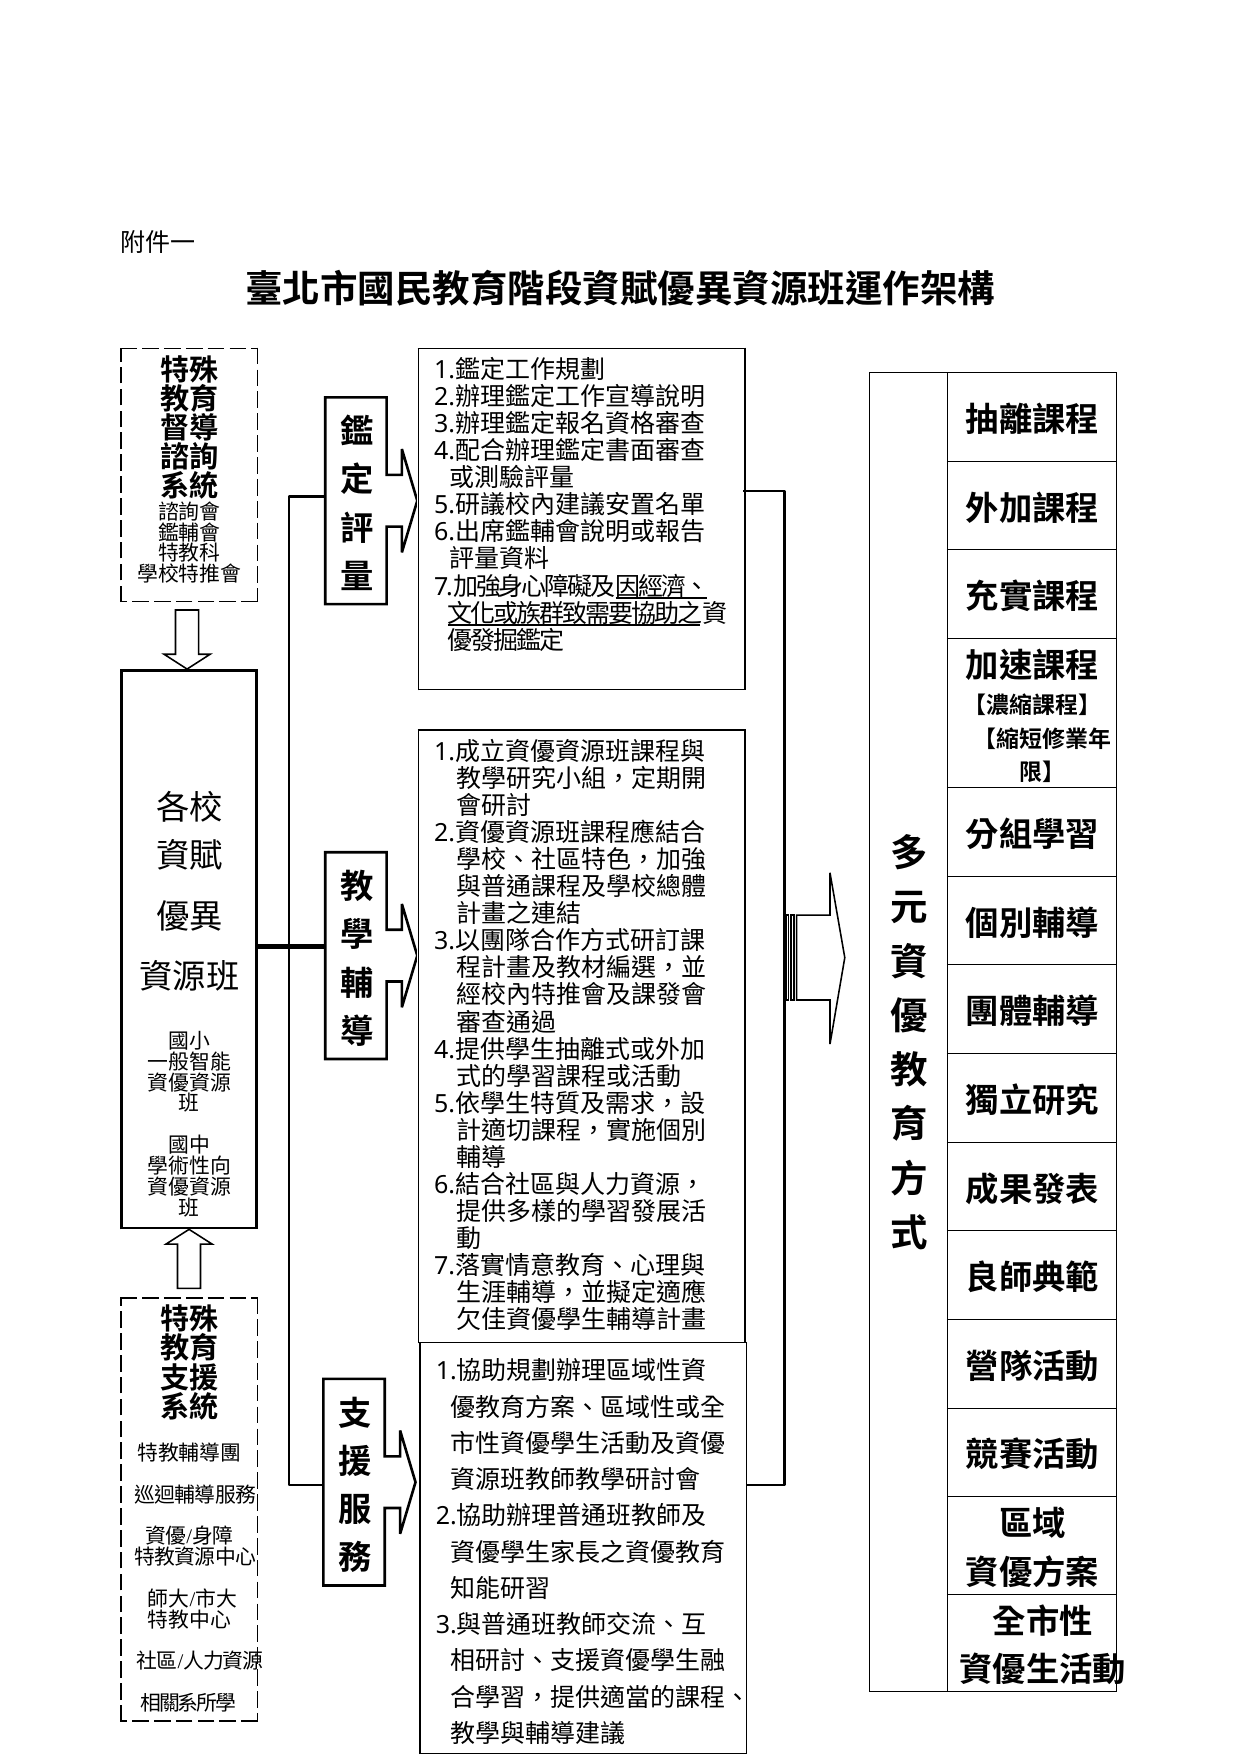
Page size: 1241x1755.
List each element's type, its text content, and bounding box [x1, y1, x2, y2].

text 3.辦理鑑定報名資格審查 [434, 411, 729, 438]
text 5.依學生特質及需求，設計適切課程，實施個別輔導 [434, 1091, 729, 1172]
table_header 多元資優教育方式 [870, 373, 947, 1691]
table_cell 營隊活動 [948, 1320, 1116, 1407]
text 一般智能 [138, 1052, 241, 1073]
text 4.配合辦理鑑定書面審查或測驗評量 [434, 438, 729, 492]
text 資源班 [138, 950, 241, 998]
text 鑑輔會 [137, 523, 182, 544]
table_cell 區域 資優方案 [948, 1497, 1116, 1594]
table_cell 分組學習 [948, 788, 1116, 876]
text 國小 [138, 1032, 241, 1052]
text 師大/市大 [137, 1590, 248, 1611]
text 巡迴輔導服務 [122, 1486, 258, 1506]
table_header 抽離課程 [948, 373, 1116, 461]
text 特教科 [137, 544, 242, 565]
text 7.加強身心障礙及因經濟、文化或族群致需要協助之資優發掘鑑定 [434, 573, 729, 654]
text 2.資優資源班課程應結合學校、社區特色，加強與普通課程及學校總體計畫之連結 [434, 820, 729, 928]
text 資優資源班 [138, 1073, 241, 1115]
table_cell 獨立研究 [948, 1054, 1116, 1142]
text 系統 [137, 473, 242, 502]
text 附件一 [120, 222, 1120, 259]
text 諮詢 [137, 444, 242, 473]
text 系統 [137, 1394, 242, 1423]
text 學校特推會 [137, 565, 242, 586]
text 社區/人力資源 [137, 1652, 258, 1673]
text 特教中心 [137, 1611, 242, 1631]
text 4.提供學生抽離式或外加式的學習課程或活動 [434, 1036, 729, 1091]
text 3.與普通班教師交流、互相研討、支援資優學生融合學習，提供適當的課程、教學與輔導建議 [436, 1604, 731, 1745]
text 2.辦理鑑定工作宣導說明 [434, 384, 729, 411]
text 7.落實情意教育、心理與生涯輔導，並擬定適應欠佳資優學生輔導計畫 [434, 1253, 729, 1334]
table_cell 外加課程 [948, 462, 1116, 549]
text 資優資源班 [138, 1177, 241, 1219]
text 臺北市國民教育階段資賦優異資源班運作架構 [120, 259, 1120, 313]
table_cell 加速課程 【濃縮課程】 【縮短修業年限】 [948, 639, 1116, 787]
text 支援 [137, 1365, 242, 1394]
text 特教資源中心 [122, 1548, 258, 1569]
text 資賦 [138, 829, 241, 877]
text 優異 [138, 889, 241, 938]
text 資優/身障 [137, 1527, 242, 1548]
text 5.研議校內建議安置名單 [434, 492, 729, 519]
text 1.鑑定工作規劃 [434, 357, 729, 384]
text 6.出席鑑輔會說明或報告評量資料 [434, 519, 729, 573]
text 1.協助規劃辦理區域性資優教育方案、區域性或全市性資優學生活動及資優資源班教師教學研討會 [436, 1351, 731, 1496]
text 督導 [137, 415, 242, 444]
text 各校 [138, 780, 241, 829]
text 教育 [137, 386, 242, 415]
text 3.以團隊合作方式研訂課程計畫及教材編選，並經校內特推會及課發會審查通過 [434, 928, 729, 1036]
table_cell 個別輔導 [948, 877, 1116, 964]
text 特教輔導團 [137, 1444, 242, 1465]
text 國中 [138, 1136, 241, 1157]
text 特殊 [137, 1306, 242, 1336]
text 6.結合社區與人力資源，提供多樣的學習發展活動 [434, 1172, 729, 1253]
table_cell 競賽活動 [948, 1409, 1116, 1496]
table_cell 充實課程 [948, 550, 1116, 638]
table_cell 團體輔導 [948, 965, 1116, 1053]
text 相關系所學生 [137, 1694, 242, 1713]
text 1.成立資優資源班課程與教學研究小組，定期開會研討 [434, 738, 729, 820]
text 鑑輔會 [184, 523, 242, 544]
table_cell 良師典範 [948, 1231, 1116, 1319]
table_cell 全市性 資優生活動 [948, 1595, 1116, 1691]
table_cell 成果發表 [948, 1143, 1116, 1230]
text 諮詢會 [137, 502, 242, 523]
text 學術性向 [138, 1157, 241, 1177]
text 特殊 [137, 357, 242, 386]
text 教育 [137, 1336, 242, 1365]
text 2.協助辦理普通班教師及資優學生家長之資優教育知能研習 [436, 1496, 731, 1604]
